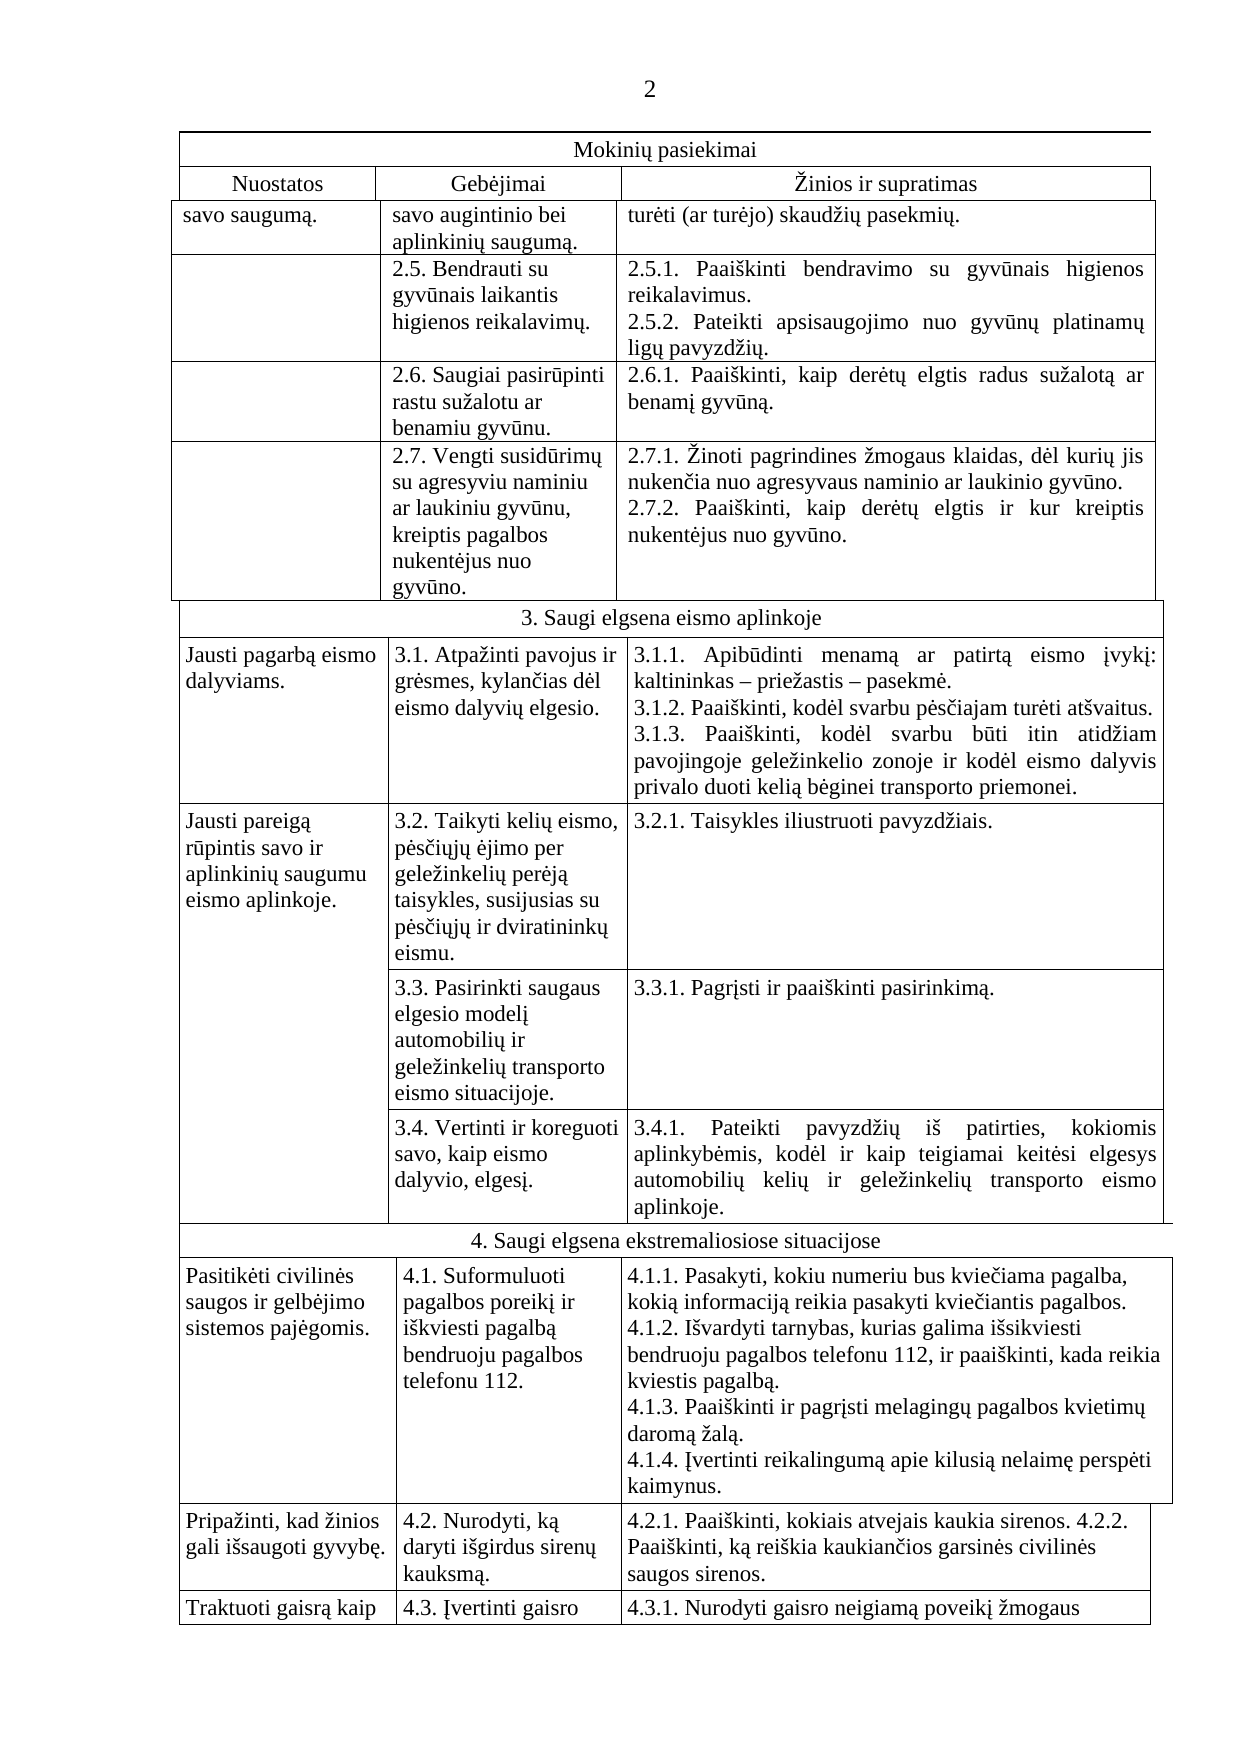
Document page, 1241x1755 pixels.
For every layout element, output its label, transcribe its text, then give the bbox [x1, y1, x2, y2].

table_cell 3.4.1. Pateikti pavyzdžių iš patirties, kokiomis aplinkybėmis, kodėl ir kaip teigiamai keitėsi elgesys automobilių kelių ir geležinkelių transporto eismo aplinkoje. [628, 1110, 1163, 1223]
table_cell [1151, 166, 1156, 200]
table_cell 2.6.1. Paaiškinti, kaip derėtų elgtis radus sužalotą ar benamį gyvūną. [617, 362, 1155, 441]
table_header [1156, 131, 1163, 166]
table_cell [1164, 637, 1172, 803]
table_cell [172, 442, 380, 600]
table_cell [1151, 1590, 1156, 1624]
table_cell [1163, 166, 1172, 200]
table_cell Žinios ir supratimas [622, 167, 1150, 200]
table_cell [1156, 441, 1163, 600]
table_cell 3.2. Taikyti kelių eismo, pėsčiųjų ėjimo per geležinkelių perėją taisykles, susijusias su pėsčiųjų ir dviratininkų eismu. [389, 804, 627, 969]
table_cell [1163, 254, 1172, 361]
table_cell Jausti pareigą rūpintis savo ir aplinkinių saugumu eismo aplinkoje. [180, 804, 388, 1223]
table_cell savo saugumą. [172, 201, 380, 254]
table_cell [1163, 200, 1172, 254]
table_cell [171, 1109, 179, 1223]
table_cell 3.1.1. Apibūdinti menamą ar patirtą eismo įvykį: kaltininkas – priežastis – pasekmė. 3.1.2. Paaiškinti, kodėl svarbu pėsčiajam turėti atšvaitus. 3.1.3. Paaiškinti, kodėl svarbu būti itin atidžiam pavojingoje geležinkelio zonoje ir kodėl eismo dalyvis privalo duoti kelią bėginei transporto priemonei. [628, 638, 1163, 803]
table_cell [1156, 1504, 1163, 1589]
table_cell [1156, 200, 1163, 254]
table_cell [1151, 1504, 1156, 1589]
table_cell 2.7. Vengti susidūrimų su agresyviu naminiu ar laukiniu gyvūnu, kreiptis pagalbos nukentėjus nuo gyvūno. [381, 442, 616, 600]
table_cell 4. Saugi elgsena ekstremaliosiose situacijose [180, 1224, 1172, 1257]
table_cell 4.2. Nurodyti, ką daryti išgirdus sirenų kauksmą. [397, 1504, 621, 1589]
table_cell [1163, 1590, 1172, 1624]
table_cell [171, 1590, 179, 1624]
table_cell Gebėjimai [376, 167, 621, 200]
table_cell [1156, 1590, 1163, 1624]
table_cell 2.6. Saugiai pasirūpinti rastu sužalotu ar benamiu gyvūnu. [381, 362, 616, 441]
table_cell 2.5.1. Paaiškinti bendravimo su gyvūnais higienos reikalavimus. 2.5.2. Pateikti apsisaugojimo nuo gyvūnų platinamų ligų pavyzdžių. [617, 255, 1155, 361]
table_cell [1164, 803, 1172, 969]
table_cell 3.3. Pasirinkti saugaus elgesio modelį automobilių ir geležinkelių transporto eismo situacijoje. [389, 970, 627, 1109]
table_cell 4.3.1. Nurodyti gaisro neigiamą poveikį žmogaus [622, 1591, 1150, 1624]
table_cell [1156, 166, 1163, 200]
table_cell [171, 1223, 179, 1257]
table_cell [171, 1503, 179, 1589]
table_cell [171, 969, 179, 1109]
table_cell [1163, 361, 1172, 441]
table_cell [171, 803, 179, 969]
table_cell 4.2.1. Paaiškinti, kokiais atvejais kaukia sirenos. 4.2.2. Paaiškinti, ką reiškia kaukiančios garsinės civilinės saugos sirenos. [622, 1504, 1150, 1589]
table_cell Nuostatos [180, 167, 375, 200]
table_cell 3.1. Atpažinti pavojus ir grėsmes, kylančias dėl eismo dalyvių elgesio. [389, 638, 627, 803]
table_header [1151, 131, 1156, 166]
table_cell 3.3.1. Pagrįsti ir paaiškinti pasirinkimą. [628, 970, 1163, 1109]
table_cell [1164, 969, 1172, 1109]
table_header [171, 131, 179, 166]
table_cell savo augintinio bei aplinkinių saugumą. [381, 201, 616, 254]
table_cell 4.1.1. Pasakyti, kokiu numeriu bus kviečiama pagalba, kokią informaciją reikia pasakyti kviečiantis pagalbos. 4.1.2. Išvardyti tarnybas, kurias galima išsikviesti bendruoju pagalbos telefonu 112, ir paaiškinti, kada reikia kviestis pagalbą. 4.1.3. Paaiškinti ir pagrįsti melagingų pagalbos kvietimų daromą žalą. 4.1.4. Įvertinti reikalingumą apie kilusią nelaimę perspėti kaimynus. [622, 1258, 1172, 1502]
table_cell [1163, 441, 1172, 600]
table_cell [1156, 254, 1163, 361]
table_cell [1156, 361, 1163, 441]
table_cell 3. Saugi elgsena eismo aplinkoje [180, 601, 1163, 637]
table_cell Traktuoti gaisrą kaip [180, 1591, 396, 1624]
table_cell [171, 1257, 179, 1502]
table_cell 3.2.1. Taisykles iliustruoti pavyzdžiais. [628, 804, 1163, 969]
table_cell 4.1. Suformuluoti pagalbos poreikį ir iškviesti pagalbą bendruoju pagalbos telefonu 112. [397, 1258, 621, 1502]
table_cell 2.5. Bendrauti su gyvūnais laikantis higienos reikalavimų. [381, 255, 616, 361]
table_cell [172, 362, 380, 441]
table_cell [172, 255, 380, 361]
table_header [1163, 131, 1172, 166]
table_cell Jausti pagarbą eismo dalyviams. [180, 638, 388, 803]
table_cell [171, 601, 179, 637]
table_cell 4.3. Įvertinti gaisro [397, 1591, 621, 1624]
table_cell 3.4. Vertinti ir koreguoti savo, kaip eismo dalyvio, elgesį. [389, 1110, 627, 1223]
table_cell Pasitikėti civilinės saugos ir gelbėjimo sistemos pajėgomis. [180, 1258, 396, 1502]
table_cell turėti (ar turėjo) skaudžių pasekmių. [617, 201, 1155, 254]
table_cell Pripažinti, kad žinios gali išsaugoti gyvybę. [180, 1504, 396, 1589]
table_cell 2.7.1. Žinoti pagrindines žmogaus klaidas, dėl kurių jis nukenčia nuo agresyvaus naminio ar laukinio gyvūno. 2.7.2. Paaiškinti, kaip derėtų elgtis ir kur kreiptis nukentėjus nuo gyvūno. [617, 442, 1155, 600]
table_cell [171, 637, 179, 803]
table_header Mokinių pasiekimai [180, 133, 1151, 166]
table_cell [1164, 600, 1172, 637]
table_cell [1164, 1109, 1172, 1223]
table_cell [171, 166, 179, 200]
table_cell [1163, 1504, 1172, 1589]
